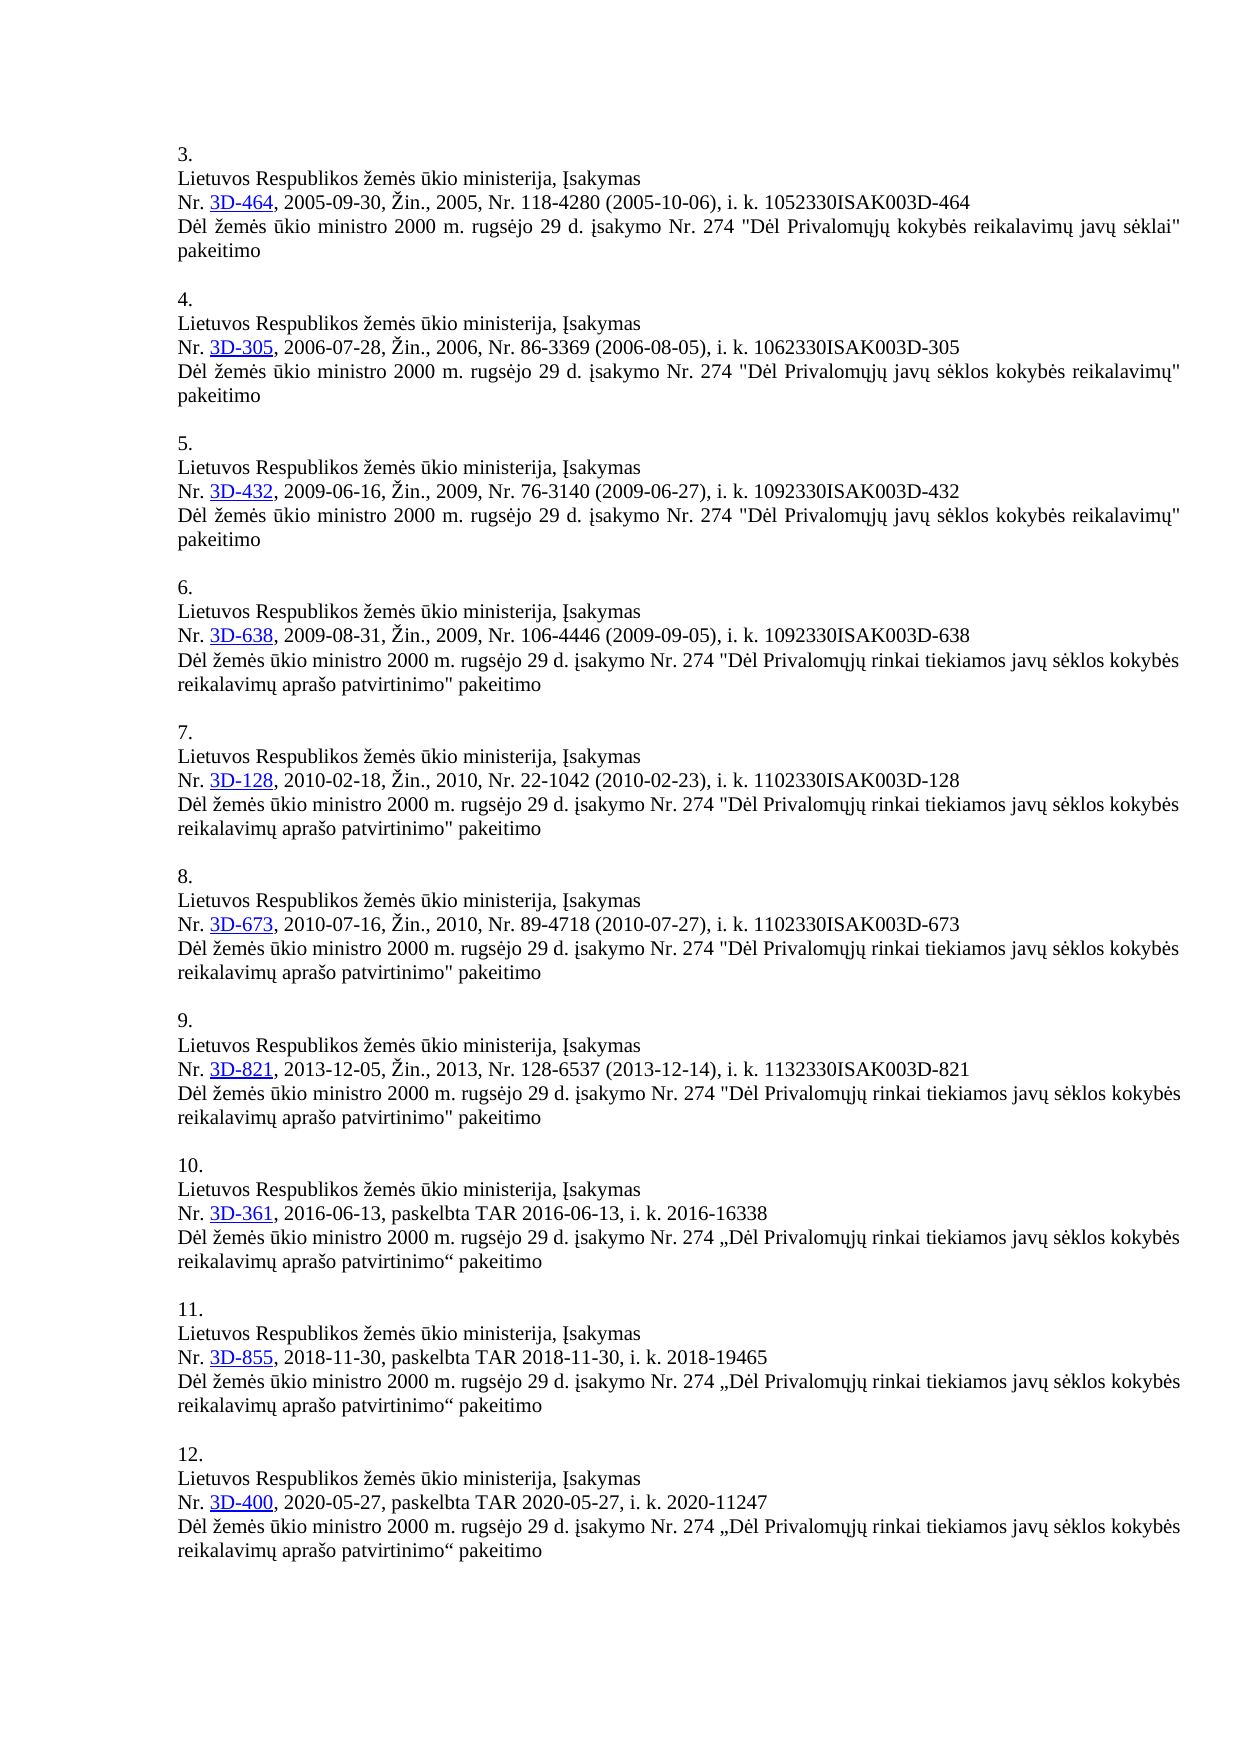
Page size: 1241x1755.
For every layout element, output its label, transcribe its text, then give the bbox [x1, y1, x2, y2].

text Lietuvos Respublikos žemės ūkio ministerija, Įsakymas [177, 166, 1181, 190]
text Dėl žemės ūkio ministro 2000 m. rugsėjo 29 d. įsakymo Nr. 274 "Dėl Privalomųjų rinkai tiekiamos javų sėklos kokybės reikalavimų aprašo patvirtinimo" pakeitimo [177, 1081, 1181, 1129]
text 9. [177, 1008, 1181, 1032]
text 4. [177, 287, 1181, 311]
text Dėl žemės ūkio ministro 2000 m. rugsėjo 29 d. įsakymo Nr. 274 "Dėl Privalomųjų javų sėklos kokybės reikalavimų" pakeitimo [177, 359, 1181, 407]
text 7. [177, 720, 1181, 744]
text Lietuvos Respublikos žemės ūkio ministerija, Įsakymas [177, 1466, 1181, 1490]
text Dėl žemės ūkio ministro 2000 m. rugsėjo 29 d. įsakymo Nr. 274 "Dėl Privalomųjų rinkai tiekiamos javų sėklos kokybės reikalavimų aprašo patvirtinimo" pakeitimo [177, 792, 1181, 840]
text 3. [177, 142, 1181, 166]
text Nr. 3D-638, 2009-08-31, Žin., 2009, Nr. 106-4446 (2009-09-05), i. k. 1092330ISAK003D-638 [177, 623, 1181, 647]
text 8. [177, 864, 1181, 888]
text Dėl žemės ūkio ministro 2000 m. rugsėjo 29 d. įsakymo Nr. 274 "Dėl Privalomųjų kokybės reikalavimų javų sėklai" pakeitimo [177, 214, 1181, 262]
text 11. [177, 1297, 1181, 1321]
text Lietuvos Respublikos žemės ūkio ministerija, Įsakymas [177, 311, 1181, 335]
text 12. [177, 1442, 1181, 1466]
text Lietuvos Respublikos žemės ūkio ministerija, Įsakymas [177, 1321, 1181, 1345]
text Dėl žemės ūkio ministro 2000 m. rugsėjo 29 d. įsakymo Nr. 274 "Dėl Privalomųjų javų sėklos kokybės reikalavimų" pakeitimo [177, 503, 1181, 551]
text Nr. 3D-128, 2010-02-18, Žin., 2010, Nr. 22-1042 (2010-02-23), i. k. 1102330ISAK003D-128 [177, 768, 1181, 792]
text Nr. 3D-361, 2016-06-13, paskelbta TAR 2016-06-13, i. k. 2016-16338 [177, 1201, 1181, 1225]
text Lietuvos Respublikos žemės ūkio ministerija, Įsakymas [177, 744, 1181, 768]
text 10. [177, 1153, 1181, 1177]
text Lietuvos Respublikos žemės ūkio ministerija, Įsakymas [177, 1032, 1181, 1057]
text Dėl žemės ūkio ministro 2000 m. rugsėjo 29 d. įsakymo Nr. 274 „Dėl Privalomųjų rinkai tiekiamos javų sėklos kokybės reikalavimų aprašo patvirtinimo“ pakeitimo [177, 1514, 1181, 1562]
text Nr. 3D-673, 2010-07-16, Žin., 2010, Nr. 89-4718 (2010-07-27), i. k. 1102330ISAK003D-673 [177, 912, 1181, 936]
text Lietuvos Respublikos žemės ūkio ministerija, Įsakymas [177, 455, 1181, 479]
text Dėl žemės ūkio ministro 2000 m. rugsėjo 29 d. įsakymo Nr. 274 „Dėl Privalomųjų rinkai tiekiamos javų sėklos kokybės reikalavimų aprašo patvirtinimo“ pakeitimo [177, 1225, 1181, 1273]
text Dėl žemės ūkio ministro 2000 m. rugsėjo 29 d. įsakymo Nr. 274 „Dėl Privalomųjų rinkai tiekiamos javų sėklos kokybės reikalavimų aprašo patvirtinimo“ pakeitimo [177, 1369, 1181, 1417]
text Lietuvos Respublikos žemės ūkio ministerija, Įsakymas [177, 1177, 1181, 1201]
text Nr. 3D-432, 2009-06-16, Žin., 2009, Nr. 76-3140 (2009-06-27), i. k. 1092330ISAK003D-432 [177, 479, 1181, 503]
text Nr. 3D-305, 2006-07-28, Žin., 2006, Nr. 86-3369 (2006-08-05), i. k. 1062330ISAK003D-305 [177, 335, 1181, 359]
text 5. [177, 431, 1181, 455]
text Dėl žemės ūkio ministro 2000 m. rugsėjo 29 d. įsakymo Nr. 274 "Dėl Privalomųjų rinkai tiekiamos javų sėklos kokybės reikalavimų aprašo patvirtinimo" pakeitimo [177, 936, 1181, 984]
text Dėl žemės ūkio ministro 2000 m. rugsėjo 29 d. įsakymo Nr. 274 "Dėl Privalomųjų rinkai tiekiamos javų sėklos kokybės reikalavimų aprašo patvirtinimo" pakeitimo [177, 647, 1181, 696]
text Lietuvos Respublikos žemės ūkio ministerija, Įsakymas [177, 888, 1181, 912]
text Nr. 3D-464, 2005-09-30, Žin., 2005, Nr. 118-4280 (2005-10-06), i. k. 1052330ISAK003D-464 [177, 190, 1181, 214]
text Nr. 3D-821, 2013-12-05, Žin., 2013, Nr. 128-6537 (2013-12-14), i. k. 1132330ISAK003D-821 [177, 1057, 1181, 1081]
text Nr. 3D-400, 2020-05-27, paskelbta TAR 2020-05-27, i. k. 2020-11247 [177, 1490, 1181, 1514]
text Lietuvos Respublikos žemės ūkio ministerija, Įsakymas [177, 599, 1181, 623]
text 6. [177, 575, 1181, 599]
text Nr. 3D-855, 2018-11-30, paskelbta TAR 2018-11-30, i. k. 2018-19465 [177, 1345, 1181, 1369]
